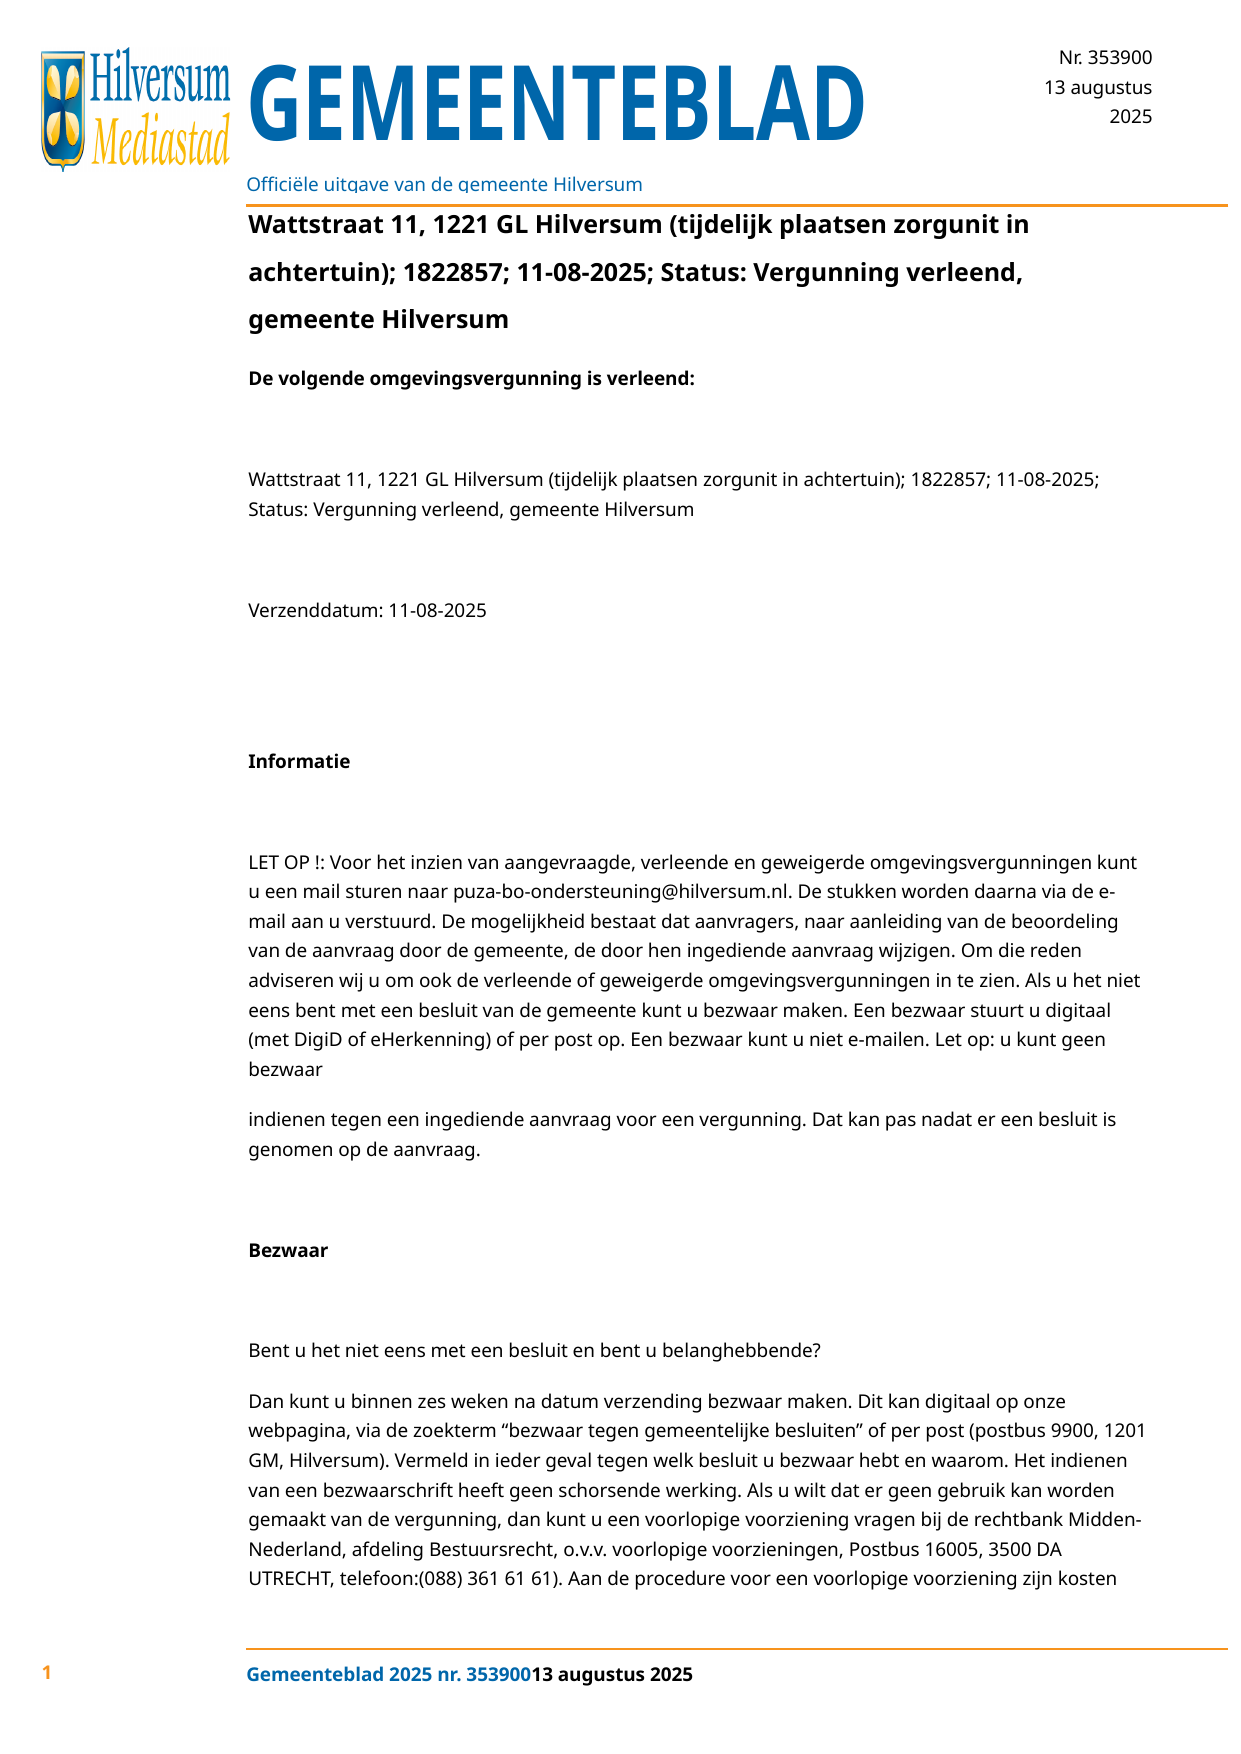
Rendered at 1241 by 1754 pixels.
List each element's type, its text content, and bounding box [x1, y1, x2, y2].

text indienen tegen een ingediende aanvraag voor een vergunning. Dat kan pas nadat er een besluit is genomen op de aanvraag. [248, 1106, 1152, 1162]
text Informatie [248, 748, 1152, 774]
text Verzenddatum: 11-08-2025 [248, 597, 1152, 622]
text Bent u het niet eens met een besluit en bent u belanghebbende? [248, 1338, 1152, 1363]
picture [41, 47, 231, 172]
text Wattstraat 11, 1221 GL Hilversum (tijdelijk plaatsen zorgunit in achtertuin); 1822857; 11-08-2025; Status: Vergunning verleend, gemeente Hilversum [248, 207, 1152, 336]
text Wattstraat 11, 1221 GL Hilversum (tijdelijk plaatsen zorgunit in achtertuin); 1822857; 11-08-2025; Status: Vergunning verleend, gemeente Hilversum [248, 466, 1152, 522]
text De volgende omgevingsvergunning is verleend: [248, 366, 1152, 391]
text Bezwaar [248, 1237, 1152, 1262]
text Dan kunt u binnen zes weken na datum verzending bezwaar maken. Dit kan digitaal op onze webpagina, via de zoekterm “bezwaar tegen gemeentelijke besluiten” of per post (postbus 9900, 1201 GM, Hilversum). Vermeld in ieder geval tegen welk besluit u bezwaar hebt en waarom. Het indienen van een bezwaarschrift heeft geen schorsende werking. Als u wilt dat er geen gebruik kan worden gemaakt van de vergunning, dan kunt u een voorlopige voorziening vragen bij de rechtbank Midden-Nederland, afdeling Bestuursrecht, o.v.v. voorlopige voorzieningen, Postbus 16005, 3500 DA UTRECHT, telefoon:(088) 361 61 61). Aan de procedure voor een voorlopige voorziening zijn kosten [248, 1388, 1152, 1591]
text LET OP !: Voor het inzien van aangevraagde, verleende en geweigerde omgevingsvergunningen kunt u een mail sturen naar puza-bo-ondersteuning@hilversum.nl. De stukken worden daarna via de e-mail aan u verstuurd. De mogelijkheid bestaat dat aanvragers, naar aanleiding van de beoordeling van de aanvraag door de gemeente, de door hen ingediende aanvraag wijzigen. Om die reden adviseren wij u om ook de verleende of geweigerde omgevingsvergunningen in te zien. Als u het niet eens bent met een besluit van de gemeente kunt u bezwaar maken. Een bezwaar stuurt u digitaal (met DigiD of eHerkenning) of per post op. Een bezwaar kunt u niet e-mailen. Let op: u kunt geen bezwaar [248, 849, 1152, 1082]
